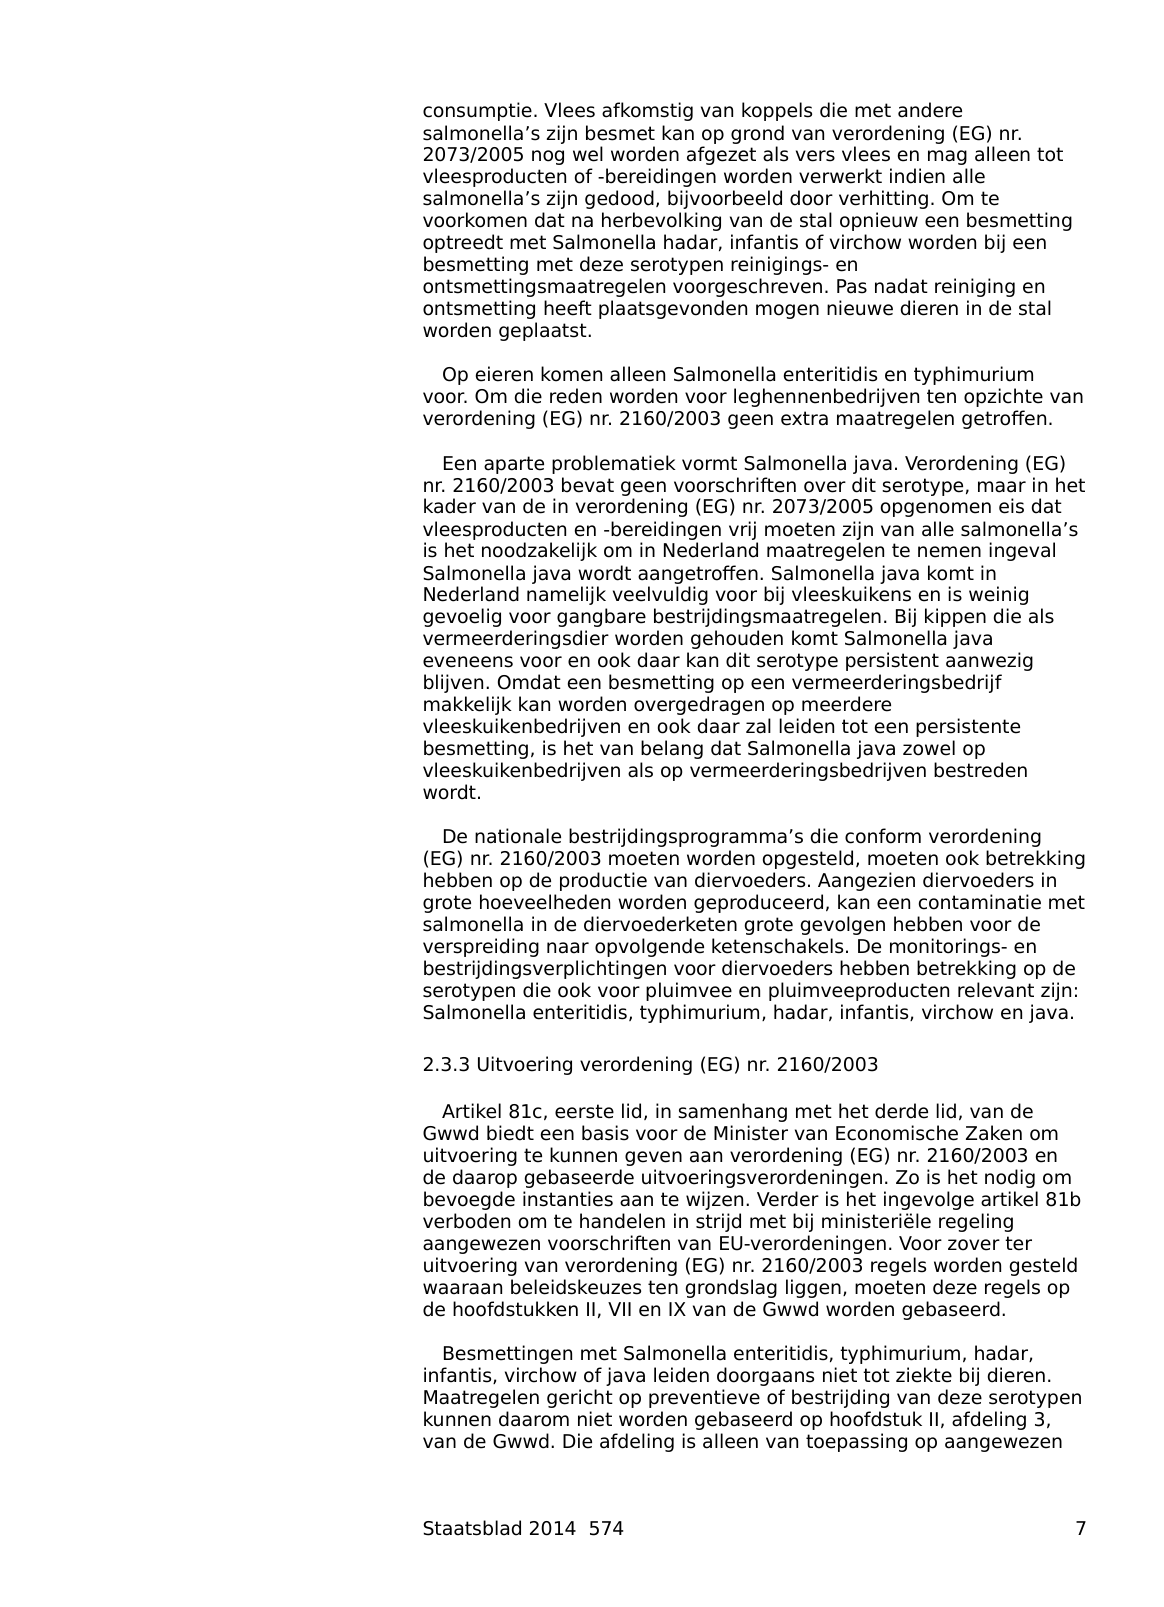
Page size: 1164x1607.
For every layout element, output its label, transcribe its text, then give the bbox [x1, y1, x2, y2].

text De nationale bestrijdingsprogramma’s die conform verordening (EG) nr. 2160/2003 moeten worden opgesteld, moeten ook betrekking hebben op de productie van diervoeders. Aangezien diervoeders in grote hoeveelheden worden geproduceerd, kan een contaminatie met salmonella in de diervoederketen grote gevolgen hebben voor de verspreiding naar opvolgende ketenschakels. De monitorings- en bestrijdingsverplichtingen voor diervoeders hebben betrekking op de serotypen die ook voor pluimvee en pluimveeproducten relevant zijn: Salmonella enteritidis, typhimurium, hadar, infantis, virchow en java. [422, 826, 1087, 1024]
text Artikel 81c, eerste lid, in samenhang met het derde lid, van de Gwwd biedt een basis voor de Minister van Economische Zaken om uitvoering te kunnen geven aan verordening (EG) nr. 2160/2003 en de daarop gebaseerde uitvoeringsverordeningen. Zo is het nodig om bevoegde instanties aan te wijzen. Verder is het ingevolge artikel 81b verboden om te handelen in strijd met bij ministeriële regeling aangewezen voorschriften van EU-verordeningen. Voor zover ter uitvoering van verordening (EG) nr. 2160/2003 regels worden gesteld waaraan beleidskeuzes ten grondslag liggen, moeten deze regels op de hoofdstukken II, VII en IX van de Gwwd worden gebaseerd. [422, 1101, 1087, 1321]
text Een aparte problematiek vormt Salmonella java. Verordening (EG) nr. 2160/2003 bevat geen voorschriften over dit serotype, maar in het kader van de in verordening (EG) nr. 2073/2005 opgenomen eis dat vleesproducten en -bereidingen vrij moeten zijn van alle salmonella’s is het noodzakelijk om in Nederland maatregelen te nemen ingeval Salmonella java wordt aangetroffen. Salmonella java komt in Nederland namelijk veelvuldig voor bij vleeskuikens en is weinig gevoelig voor gangbare bestrijdingsmaatregelen. Bij kippen die als vermeerderingsdier worden gehouden komt Salmonella java eveneens voor en ook daar kan dit serotype persistent aanwezig blijven. Omdat een besmetting op een vermeerderingsbedrijf makkelijk kan worden overgedragen op meerdere vleeskuikenbedrijven en ook daar zal leiden tot een persistente besmetting, is het van belang dat Salmonella java zowel op vleeskuikenbedrijven als op vermeerderingsbedrijven bestreden wordt. [422, 452, 1087, 804]
subtitle 2.3.3 Uitvoering verordening (EG) nr. 2160/2003 [422, 1054, 1087, 1076]
text Op eieren komen alleen Salmonella enteritidis en typhimurium voor. Om die reden worden voor leghennenbedrijven ten opzichte van verordening (EG) nr. 2160/2003 geen extra maatregelen getroffen. [422, 364, 1087, 430]
text consumptie. Vlees afkomstig van koppels die met andere salmonella’s zijn besmet kan op grond van verordening (EG) nr. 2073/2005 nog wel worden afgezet als vers vlees en mag alleen tot vleesproducten of -bereidingen worden verwerkt indien alle salmonella’s zijn gedood, bijvoorbeeld door verhitting. Om te voorkomen dat na herbevolking van de stal opnieuw een besmetting optreedt met Salmonella hadar, infantis of virchow worden bij een besmetting met deze serotypen reinigings- en ontsmettingsmaatregelen voorgeschreven. Pas nadat reiniging en ontsmetting heeft plaatsgevonden mogen nieuwe dieren in de stal worden geplaatst. [422, 100, 1087, 342]
text Besmettingen met Salmonella enteritidis, typhimurium, hadar, infantis, virchow of java leiden doorgaans niet tot ziekte bij dieren. Maatregelen gericht op preventieve of bestrijding van deze serotypen kunnen daarom niet worden gebaseerd op hoofdstuk II, afdeling 3, van de Gwwd. Die afdeling is alleen van toepassing op aangewezen [422, 1343, 1087, 1453]
